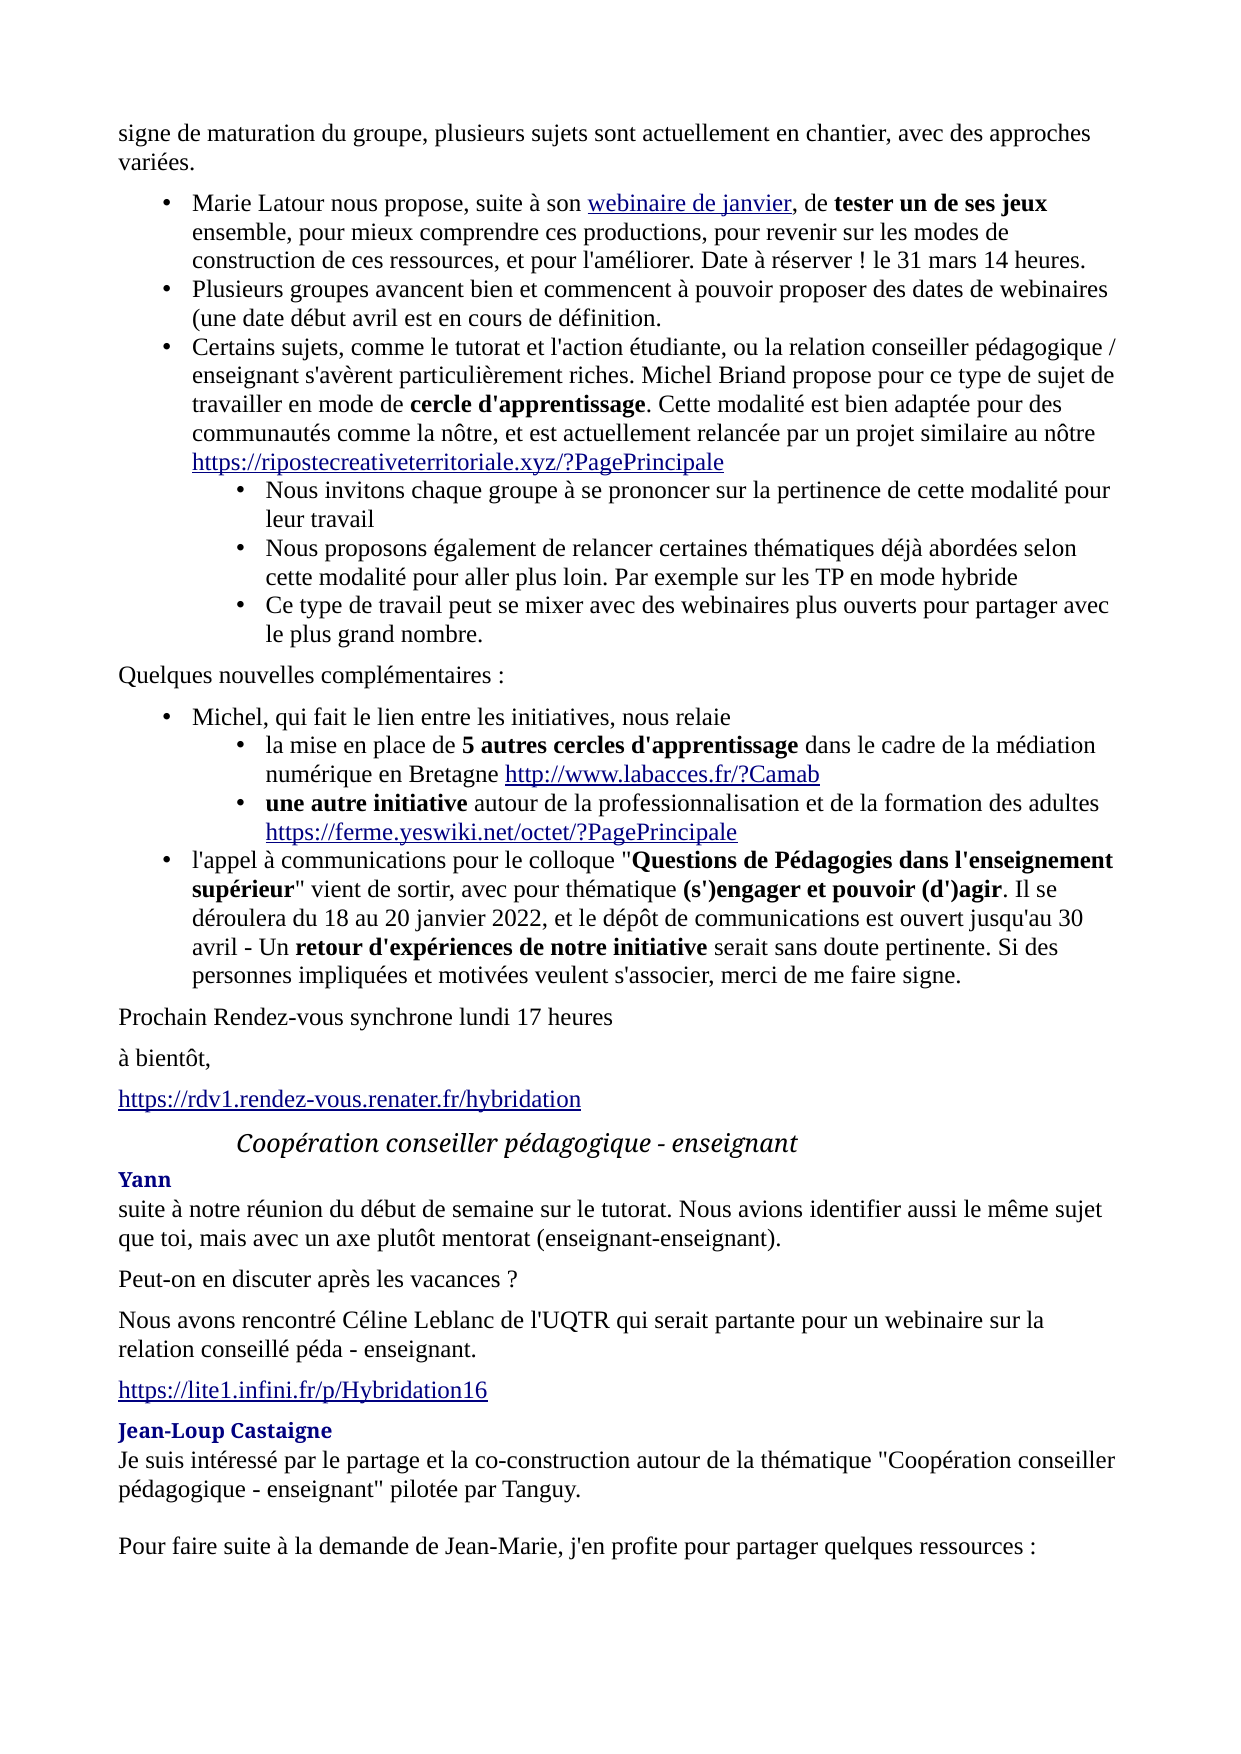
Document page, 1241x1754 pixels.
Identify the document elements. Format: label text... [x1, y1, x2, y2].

text Pour faire suite à la demande de Jean-Marie, j'en profite pour partager quelques ressources : [118, 1531, 1122, 1560]
list Nous invitons chaque groupe à se prononcer sur la pertinence de cette modalité pour leur travail [236, 476, 1122, 533]
text Peut-on en discuter après les vacances ? [118, 1264, 1122, 1293]
list Plusieurs groupes avancent bien et commencent à pouvoir proposer des dates de webinaires (une date début avril est en cours de définition. [162, 274, 1122, 332]
list une autre initiative autour de la professionnalisation et de la formation des adultes https://ferme.yeswiki.net/octet/?PagePrincipale [236, 788, 1122, 846]
list l'appel à communications pour le colloque "Questions de Pédagogies dans l'enseignement supérieur" vient de sortir, avec pour thématique (s')engager et pouvoir (d')agir. Il se déroulera du 18 au 20 janvier 2022, et le dépôt de communications est ouvert jusqu'au 30 avril - Un retour d'expériences de notre initiative serait sans doute pertinente. Si des personnes impliquées et motivées veulent s'associer, merci de me faire signe. [162, 846, 1122, 989]
subtitle Yann [118, 1166, 1122, 1194]
subtitle Jean-Loup Castaigne [118, 1417, 1122, 1445]
text Quelques nouvelles complémentaires : [118, 661, 1122, 689]
list Nous proposons également de relancer certaines thématiques déjà abordées selon cette modalité pour aller plus loin. Par exemple sur les TP en mode hybride [236, 533, 1122, 591]
text signe de maturation du groupe, plusieurs sujets sont actuellement en chantier, avec des approches variées. [118, 118, 1122, 176]
list Ce type de travail peut se mixer avec des webinaires plus ouverts pour partager avec le plus grand nombre. [236, 591, 1122, 648]
text à bientôt, [118, 1043, 1122, 1072]
text https://lite1.infini.fr/p/Hybridation16 [118, 1375, 1122, 1404]
text https://rdv1.rendez-vous.renater.fr/hybridation [118, 1084, 1122, 1113]
text Nous avons rencontré Céline Leblanc de l'UQTR qui serait partante pour un webinaire sur la relation conseillé péda - enseignant. [118, 1305, 1122, 1363]
text Je suis intéressé par le partage et la co-construction autour de la thématique "Coopération conseiller pédagogique - enseignant" pilotée par Tanguy. [118, 1445, 1122, 1502]
text Prochain Rendez-vous synchrone lundi 17 heures [118, 1002, 1122, 1031]
subtitle Coopération conseiller pédagogique - enseignant [236, 1126, 1122, 1160]
list Michel, qui fait le lien entre les initiatives, nous relaie [162, 702, 1122, 731]
list Marie Latour nous propose, suite à son webinaire de janvier, de tester un de ses jeux ensemble, pour mieux comprendre ces productions, pour revenir sur les modes de construction de ces ressources, et pour l'améliorer. Date à réserver ! le 31 mars 14 heures. [162, 188, 1122, 274]
list la mise en place de 5 autres cercles d'apprentissage dans le cadre de la médiation numérique en Bretagne http://www.labacces.fr/?Camab [236, 731, 1122, 788]
list Certains sujets, comme le tutorat et l'action étudiante, ou la relation conseiller pédagogique / enseignant s'avèrent particulièrement riches. Michel Briand propose pour ce type de sujet de travailler en mode de cercle d'apprentissage. Cette modalité est bien adaptée pour des communautés comme la nôtre, et est actuellement relancée par un projet similaire au nôtre https://ripostecreativeterritoriale.xyz/?PagePrincipale [162, 332, 1122, 476]
text suite à notre réunion du début de semaine sur le tutorat. Nous avions identifier aussi le même sujet que toi, mais avec un axe plutôt mentorat (enseignant-enseignant). [118, 1194, 1122, 1252]
